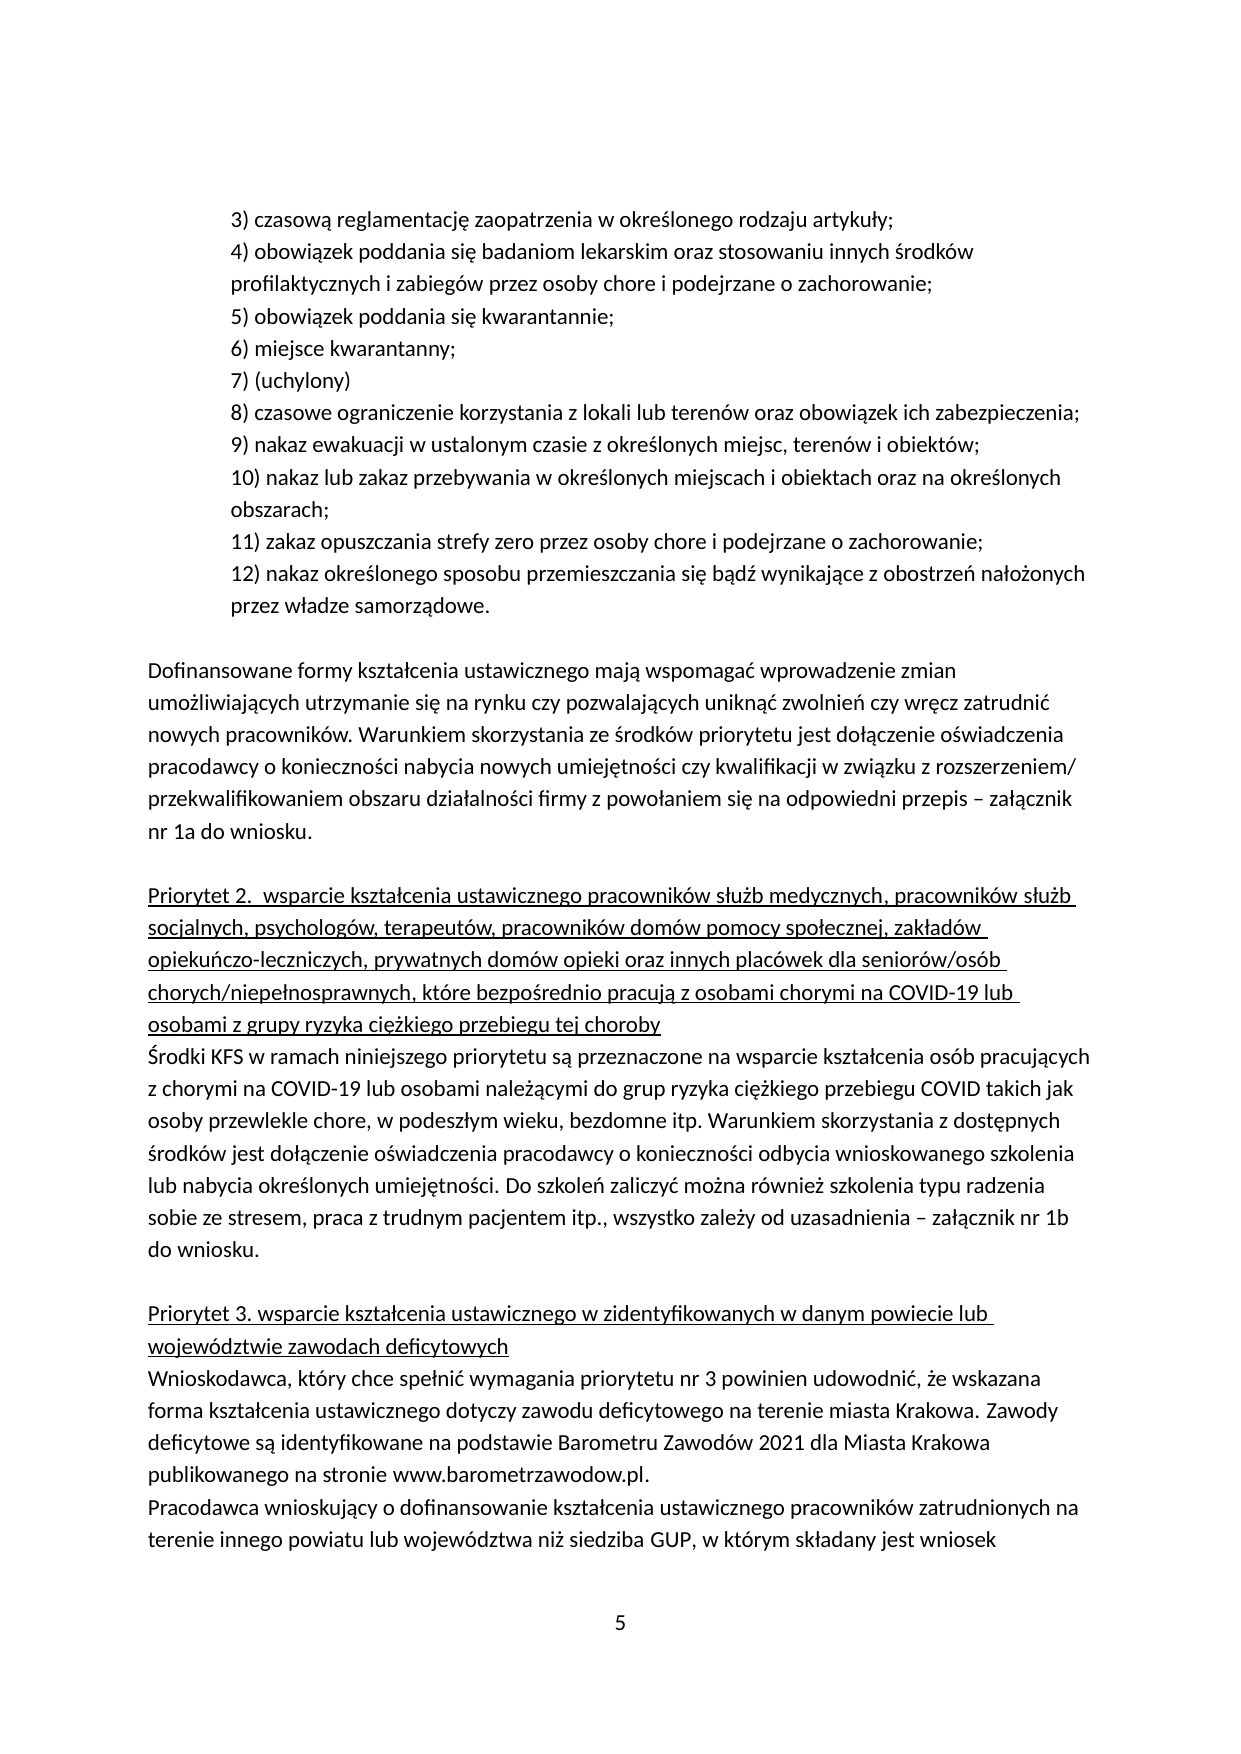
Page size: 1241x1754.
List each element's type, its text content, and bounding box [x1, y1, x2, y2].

list 3) czasową reglamentację zaopatrzenia w określonego rodzaju artykuły; [230, 205, 1092, 233]
list 9) nakaz ewakuacji w ustalonym czasie z określonych miejsc, terenów i obiektów; [230, 431, 1092, 458]
list Priorytet 3. wsparcie kształcenia ustawicznego w zidentyfikowanych w danym powiecie lub województwie zawodach deficytowych [148, 1299, 1092, 1360]
list 10) nakaz lub zakaz przebywania w określonych miejscach i obiektach oraz na określonych obszarach; [230, 463, 1092, 523]
list 5) obowiązek poddania się kwarantannie; [230, 302, 1092, 330]
list Dofinansowane formy kształcenia ustawicznego mają wspomagać wprowadzenie zmian umożliwiających utrzymanie się na rynku czy pozwalających uniknąć zwolnień czy wręcz zatrudnić nowych pracowników. Warunkiem skorzystania ze środków priorytetu jest dołączenie oświadczenia pracodawcy o konieczności nabycia nowych umiejętności czy kwalifikacji w związku z rozszerzeniem/ przekwalifikowaniem obszaru działalności firmy z powołaniem się na odpowiedni przepis – załącznik nr 1a do wniosku. [148, 656, 1092, 845]
list 7) (uchylony) [230, 366, 1092, 394]
list Pracodawca wnioskujący o dofinansowanie kształcenia ustawicznego pracowników zatrudnionych na terenie innego powiatu lub województwa niż siedziba GUP, w którym składany jest wniosek [148, 1493, 1092, 1553]
list 12) nakaz określonego sposobu przemieszczania się bądź wynikające z obostrzeń nałożonych przez władze samorządowe. [230, 559, 1092, 619]
list 8) czasowe ograniczenie korzystania z lokali lub terenów oraz obowiązek ich zabezpieczenia; [230, 398, 1092, 426]
list 4) obowiązek poddania się badaniom lekarskim oraz stosowaniu innych środków profilaktycznych i zabiegów przez osoby chore i podejrzane o zachorowanie; [230, 237, 1092, 298]
list Priorytet 2. wsparcie kształcenia ustawicznego pracowników służb medycznych, pracowników służb socjalnych, psychologów, terapeutów, pracowników domów pomocy społecznej, zakładów opiekuńczo-leczniczych, prywatnych domów opieki oraz innych placówek dla seniorów/osób chorych/niepełnosprawnych, które bezpośrednio pracują z osobami chorymi na COVID-19 lub osobami z grupy ryzyka ciężkiego przebiegu tej choroby [148, 881, 1092, 1038]
list Środki KFS w ramach niniejszego priorytetu są przeznaczone na wsparcie kształcenia osób pracujących z chorymi na COVID-19 lub osobami należącymi do grup ryzyka ciężkiego przebiegu COVID takich jak osoby przewlekle chore, w podeszłym wieku, bezdomne itp. Warunkiem skorzystania z dostępnych środków jest dołączenie oświadczenia pracodawcy o konieczności odbycia wnioskowanego szkolenia lub nabycia określonych umiejętności. Do szkoleń zaliczyć można również szkolenia typu radzenia sobie ze stresem, praca z trudnym pacjentem itp., wszystko zależy od uzasadnienia – załącznik nr 1b do wniosku. [148, 1042, 1092, 1263]
list 6) miejsce kwarantanny; [230, 334, 1092, 362]
list 11) zakaz opuszczania strefy zero przez osoby chore i podejrzane o zachorowanie; [230, 527, 1092, 555]
list Wnioskodawca, który chce spełnić wymagania priorytetu nr 3 powinien udowodnić, że wskazana forma kształcenia ustawicznego dotyczy zawodu deficytowego na terenie miasta Krakowa. Zawody deficytowe są identyfikowane na podstawie Barometru Zawodów 2021 dla Miasta Krakowa publikowanego na stronie www.barometrzawodow.pl. [148, 1364, 1092, 1488]
